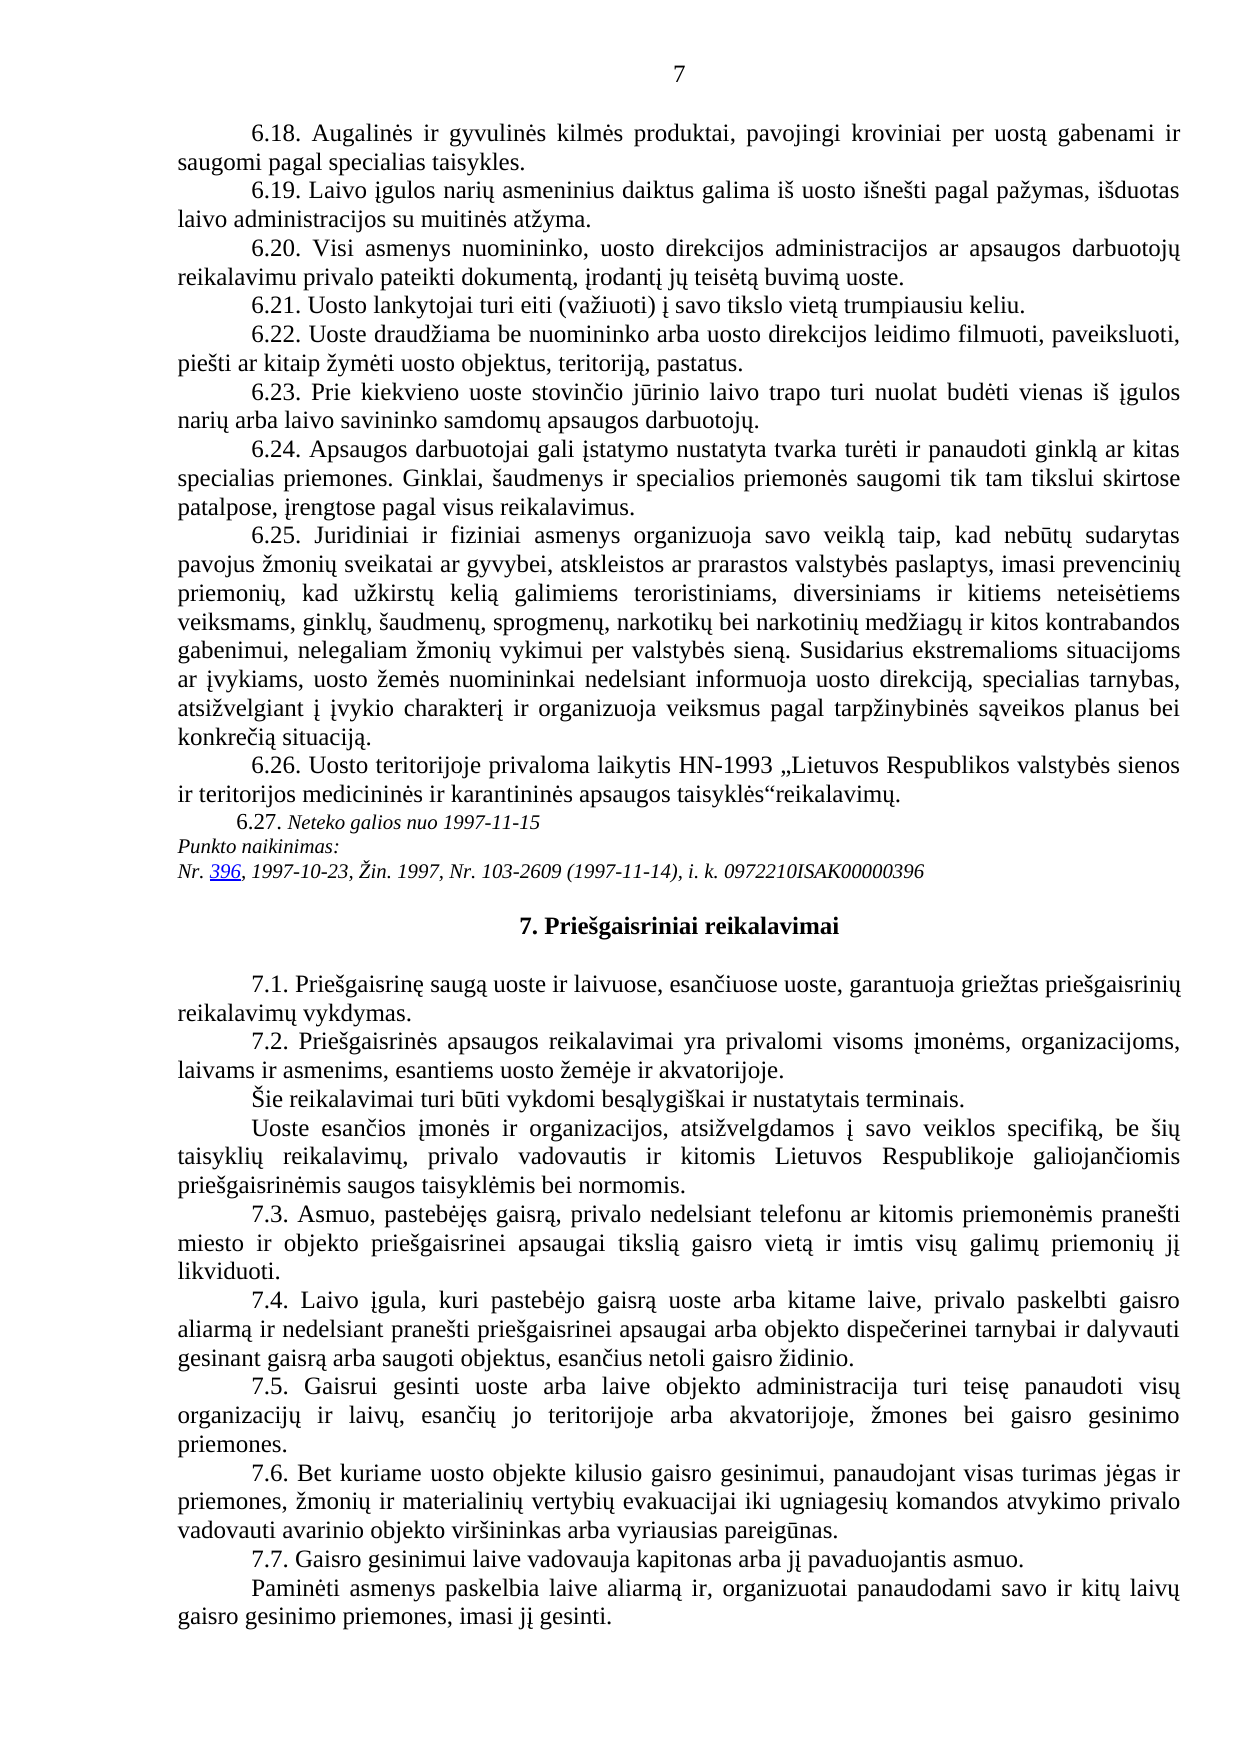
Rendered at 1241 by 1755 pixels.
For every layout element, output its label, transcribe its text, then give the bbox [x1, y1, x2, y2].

text 6.26. Uosto teritorijoje privaloma laikytis HN-1993 „Lietuvos Respublikos valstybės sienos ir teritorijos medicininės ir karantininės apsaugos taisyklės“reikalavimų. [177, 751, 1181, 808]
text Uoste esančios įmonės ir organizacijos, atsižvelgdamos į savo veiklos specifiką, be šių taisyklių reikalavimų, privalo vadovautis ir kitomis Lietuvos Respublikoje galiojančiomis priešgaisrinėmis saugos taisyklėmis bei normomis. [177, 1113, 1181, 1199]
text 6.19. Laivo įgulos narių asmeninius daiktus galima iš uosto išnešti pagal pažymas, išduotas laivo administracijos su muitinės atžyma. [177, 176, 1181, 233]
text Nr. 396, 1997-10-23, Žin. 1997, Nr. 103-2609 (1997-11-14), i. k. 0972210ISAK00000396 [177, 858, 1181, 883]
text 6.20. Visi asmenys nuomininko, uosto direkcijos administracijos ar apsaugos darbuotojų reikalavimu privalo pateikti dokumentą, įrodantį jų teisėtą buvimą uoste. [177, 233, 1181, 291]
text Punkto naikinimas: [177, 834, 1181, 858]
text 6.27. Neteko galios nuo 1997-11-15 [177, 808, 1181, 834]
text 7.5. Gaisrui gesinti uoste arba laive objekto administracija turi teisę panaudoti visų organizacijų ir laivų, esančių jo teritorijoje arba akvatorijoje, žmones bei gaisro gesinimo priemones. [177, 1371, 1181, 1458]
text 6.22. Uoste draudžiama be nuomininko arba uosto direkcijos leidimo filmuoti, paveiksluoti, piešti ar kitaip žymėti uosto objektus, teritoriją, pastatus. [177, 319, 1181, 377]
text 6.23. Prie kiekvieno uoste stovinčio jūrinio laivo trapo turi nuolat budėti vienas iš įgulos narių arba laivo savininko samdomų apsaugos darbuotojų. [177, 377, 1181, 434]
text 7.1. Priešgaisrinę saugą uoste ir laivuose, esančiuose uoste, garantuoja griežtas priešgaisrinių reikalavimų vykdymas. [177, 969, 1181, 1026]
text Šie reikalavimai turi būti vykdomi besąlygiškai ir nustatytais terminais. [177, 1084, 1181, 1113]
text 7.7. Gaisro gesinimui laive vadovauja kapitonas arba jį pavaduojantis asmuo. [177, 1544, 1181, 1573]
text 6.25. Juridiniai ir fiziniai asmenys organizuoja savo veiklą taip, kad nebūtų sudarytas pavojus žmonių sveikatai ar gyvybei, atskleistos ar prarastos valstybės paslaptys, imasi prevencinių priemonių, kad užkirstų kelią galimiems teroristiniams, diversiniams ir kitiems neteisėtiems veiksmams, ginklų, šaudmenų, sprogmenų, narkotikų bei narkotinių medžiagų ir kitos kontrabandos gabenimui, nelegaliam žmonių vykimui per valstybės sieną. Susidarius ekstremalioms situacijoms ar įvykiams, uosto žemės nuomininkai nedelsiant informuoja uosto direkciją, specialias tarnybas, atsižvelgiant į įvykio charakterį ir organizuoja veiksmus pagal tarpžinybinės sąveikos planus bei konkrečią situaciją. [177, 521, 1181, 751]
text 6.18. Augalinės ir gyvulinės kilmės produktai, pavojingi kroviniai per uostą gabenami ir saugomi pagal specialias taisykles. [177, 118, 1181, 176]
text 7.4. Laivo įgula, kuri pastebėjo gaisrą uoste arba kitame laive, privalo paskelbti gaisro aliarmą ir nedelsiant pranešti priešgaisrinei apsaugai arba objekto dispečerinei tarnybai ir dalyvauti gesinant gaisrą arba saugoti objektus, esančius netoli gaisro židinio. [177, 1285, 1181, 1371]
text 7. Priešgaisriniai reikalavimai [177, 911, 1181, 940]
text 7.6. Bet kuriame uosto objekte kilusio gaisro gesinimui, panaudojant visas turimas jėgas ir priemones, žmonių ir materialinių vertybių evakuacijai iki ugniagesių komandos atvykimo privalo vadovauti avarinio objekto viršininkas arba vyriausias pareigūnas. [177, 1458, 1181, 1544]
text 6.24. Apsaugos darbuotojai gali įstatymo nustatyta tvarka turėti ir panaudoti ginklą ar kitas specialias priemones. Ginklai, šaudmenys ir specialios priemonės saugomi tik tam tikslui skirtose patalpose, įrengtose pagal visus reikalavimus. [177, 434, 1181, 521]
text 7.3. Asmuo, pastebėjęs gaisrą, privalo nedelsiant telefonu ar kitomis priemonėmis pranešti miesto ir objekto priešgaisrinei apsaugai tikslią gaisro vietą ir imtis visų galimų priemonių jį likviduoti. [177, 1199, 1181, 1285]
text 7.2. Priešgaisrinės apsaugos reikalavimai yra privalomi visoms įmonėms, organizacijoms, laivams ir asmenims, esantiems uosto žemėje ir akvatorijoje. [177, 1026, 1181, 1084]
text 6.21. Uosto lankytojai turi eiti (važiuoti) į savo tikslo vietą trumpiausiu keliu. [177, 291, 1181, 319]
text Paminėti asmenys paskelbia laive aliarmą ir, organizuotai panaudodami savo ir kitų laivų gaisro gesinimo priemones, imasi jį gesinti. [177, 1573, 1181, 1630]
